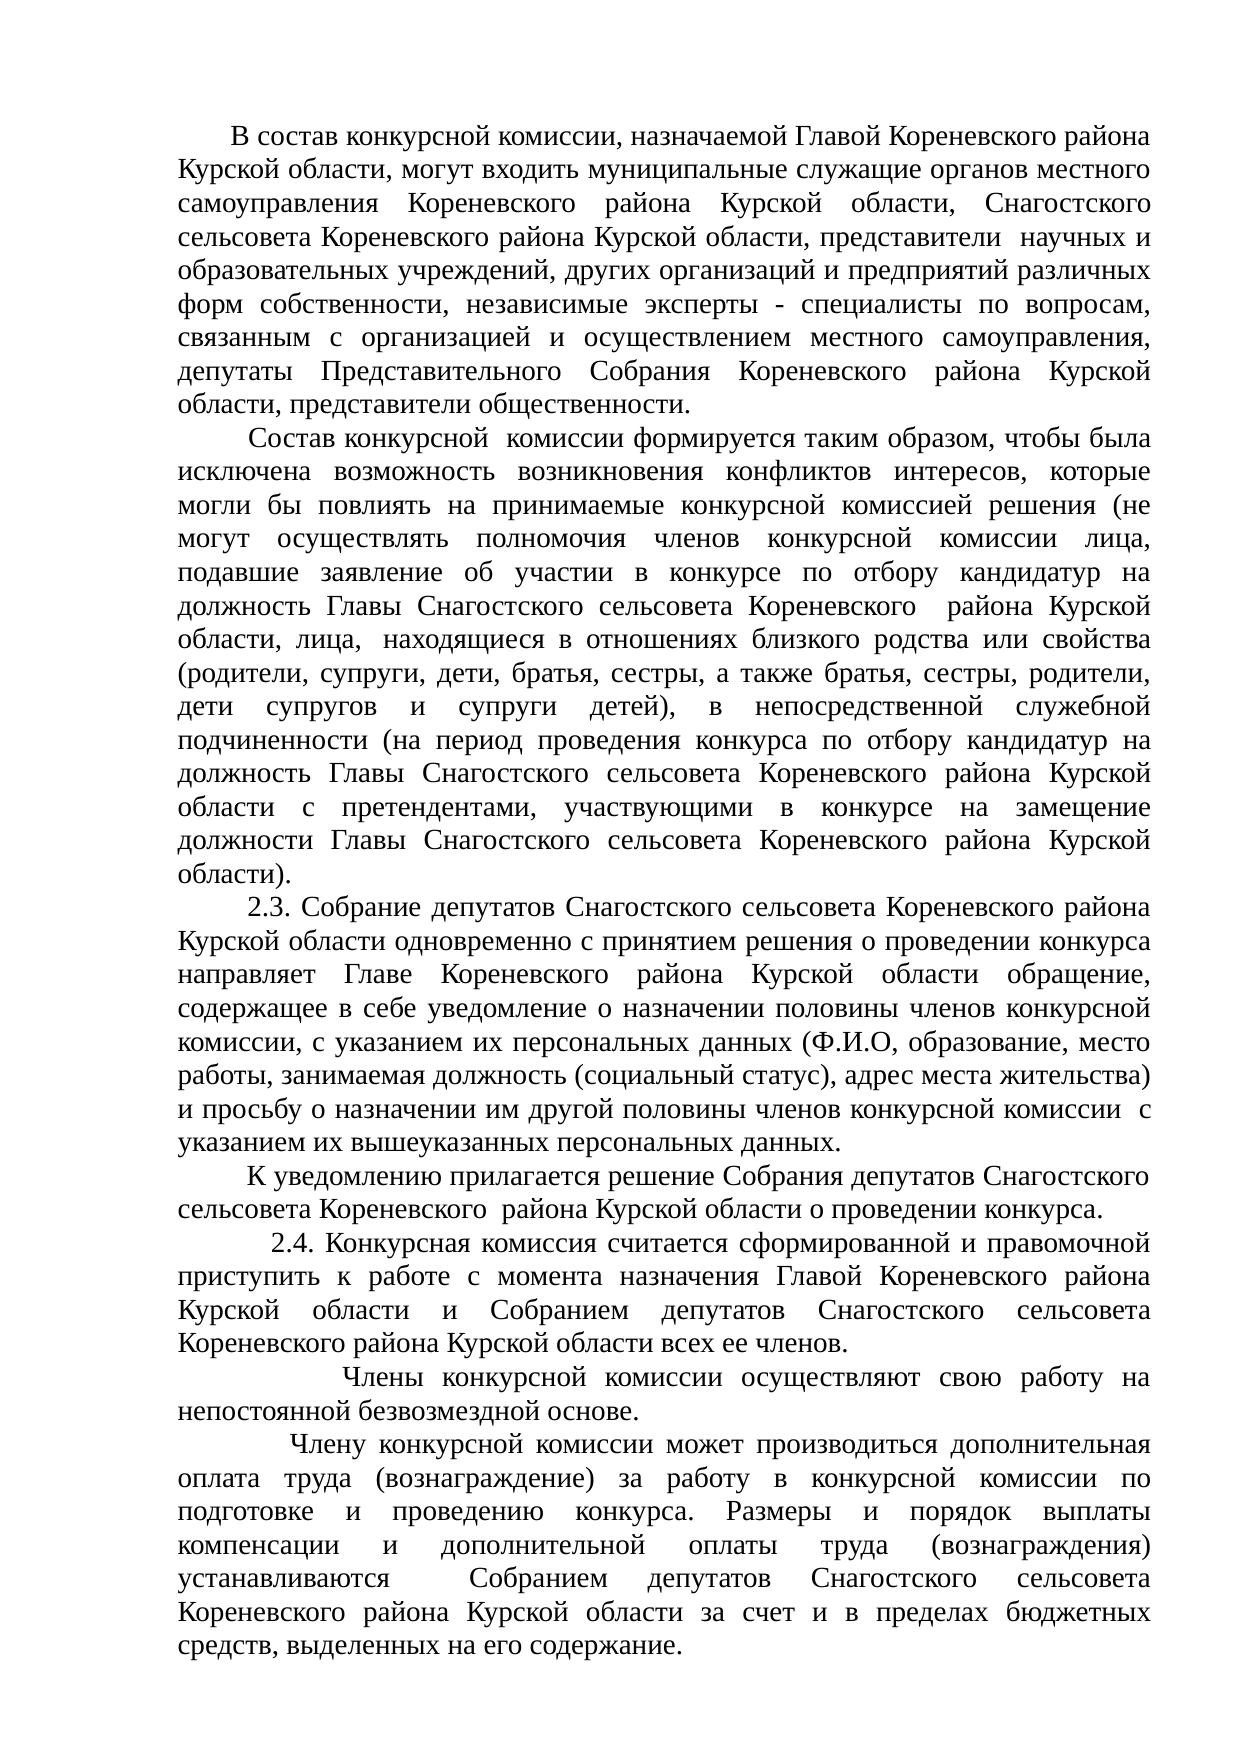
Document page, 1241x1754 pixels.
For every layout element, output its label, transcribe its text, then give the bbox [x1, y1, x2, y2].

text К уведомлению прилагается решение Собрания депутатов Снагостского сельсовета Кореневского района Курской области о проведении конкурса. [177, 1158, 1152, 1225]
text Члену конкурсной комиссии может производиться дополнительная оплата труда (вознаграждение) за работу в конкурсной комиссии по подготовке и проведению конкурса. Размеры и порядок выплаты компенсации и дополнительной оплаты труда (вознаграждения) устанавливаются Собранием депутатов Снагостского сельсовета Кореневского района Курской области за счет и в пределах бюджетных средств, выделенных на его содержание. [177, 1426, 1152, 1661]
text 2.3. Собрание депутатов Снагостского сельсовета Кореневского района Курской области одновременно с принятием решения о проведении конкурса направляет Главе Кореневского района Курской области обращение, содержащее в себе уведомление о назначении половины членов конкурсной комиссии, с указанием их персональных данных (Ф.И.О, образование, место работы, занимаемая должность (социальный статус), адрес места жительства) и просьбу о назначении им другой половины членов конкурсной комиссии с указанием их вышеуказанных персональных данных. [177, 889, 1152, 1158]
text Члены конкурсной комиссии осуществляют свою работу на непостоянной безвозмездной основе. [177, 1359, 1152, 1426]
text 2.4. Конкурсная комиссия считается сформированной и правомочной приступить к работе с момента назначения Главой Кореневского района Курской области и Собранием депутатов Снагостского сельсовета Кореневского района Курской области всех ее членов. [177, 1225, 1152, 1359]
text В состав конкурсной комиссии, назначаемой Главой Кореневского района Курской области, могут входить муниципальные служащие органов местного самоуправления Кореневского района Курской области, Снагостского сельсовета Кореневского района Курской области, представители научных и образовательных учреждений, других организаций и предприятий различных форм собственности, независимые эксперты - специалисты по вопросам, связанным с организацией и осуществлением местного самоуправления, депутаты Представительного Собрания Кореневского района Курской области, представители общественности. [177, 118, 1152, 420]
text Состав конкурсной комиссии формируется таким образом, чтобы была исключена возможность возникновения конфликтов интересов, которые могли бы повлиять на принимаемые конкурсной комиссией решения (не могут осуществлять полномочия членов конкурсной комиссии лица, подавшие заявление об участии в конкурсе по отбору кандидатур на должность Главы Снагостского сельсовета Кореневского района Курской области, лица, находящиеся в отношениях близкого родства или свойства (родители, супруги, дети, братья, сестры, а также братья, сестры, родители, дети супругов и супруги детей), в непосредственной служебной подчиненности (на период проведения конкурса по отбору кандидатур на должность Главы Снагостского сельсовета Кореневского района Курской области с претендентами, участвующими в конкурсе на замещение должности Главы Снагостского сельсовета Кореневского района Курской области). [177, 420, 1152, 889]
